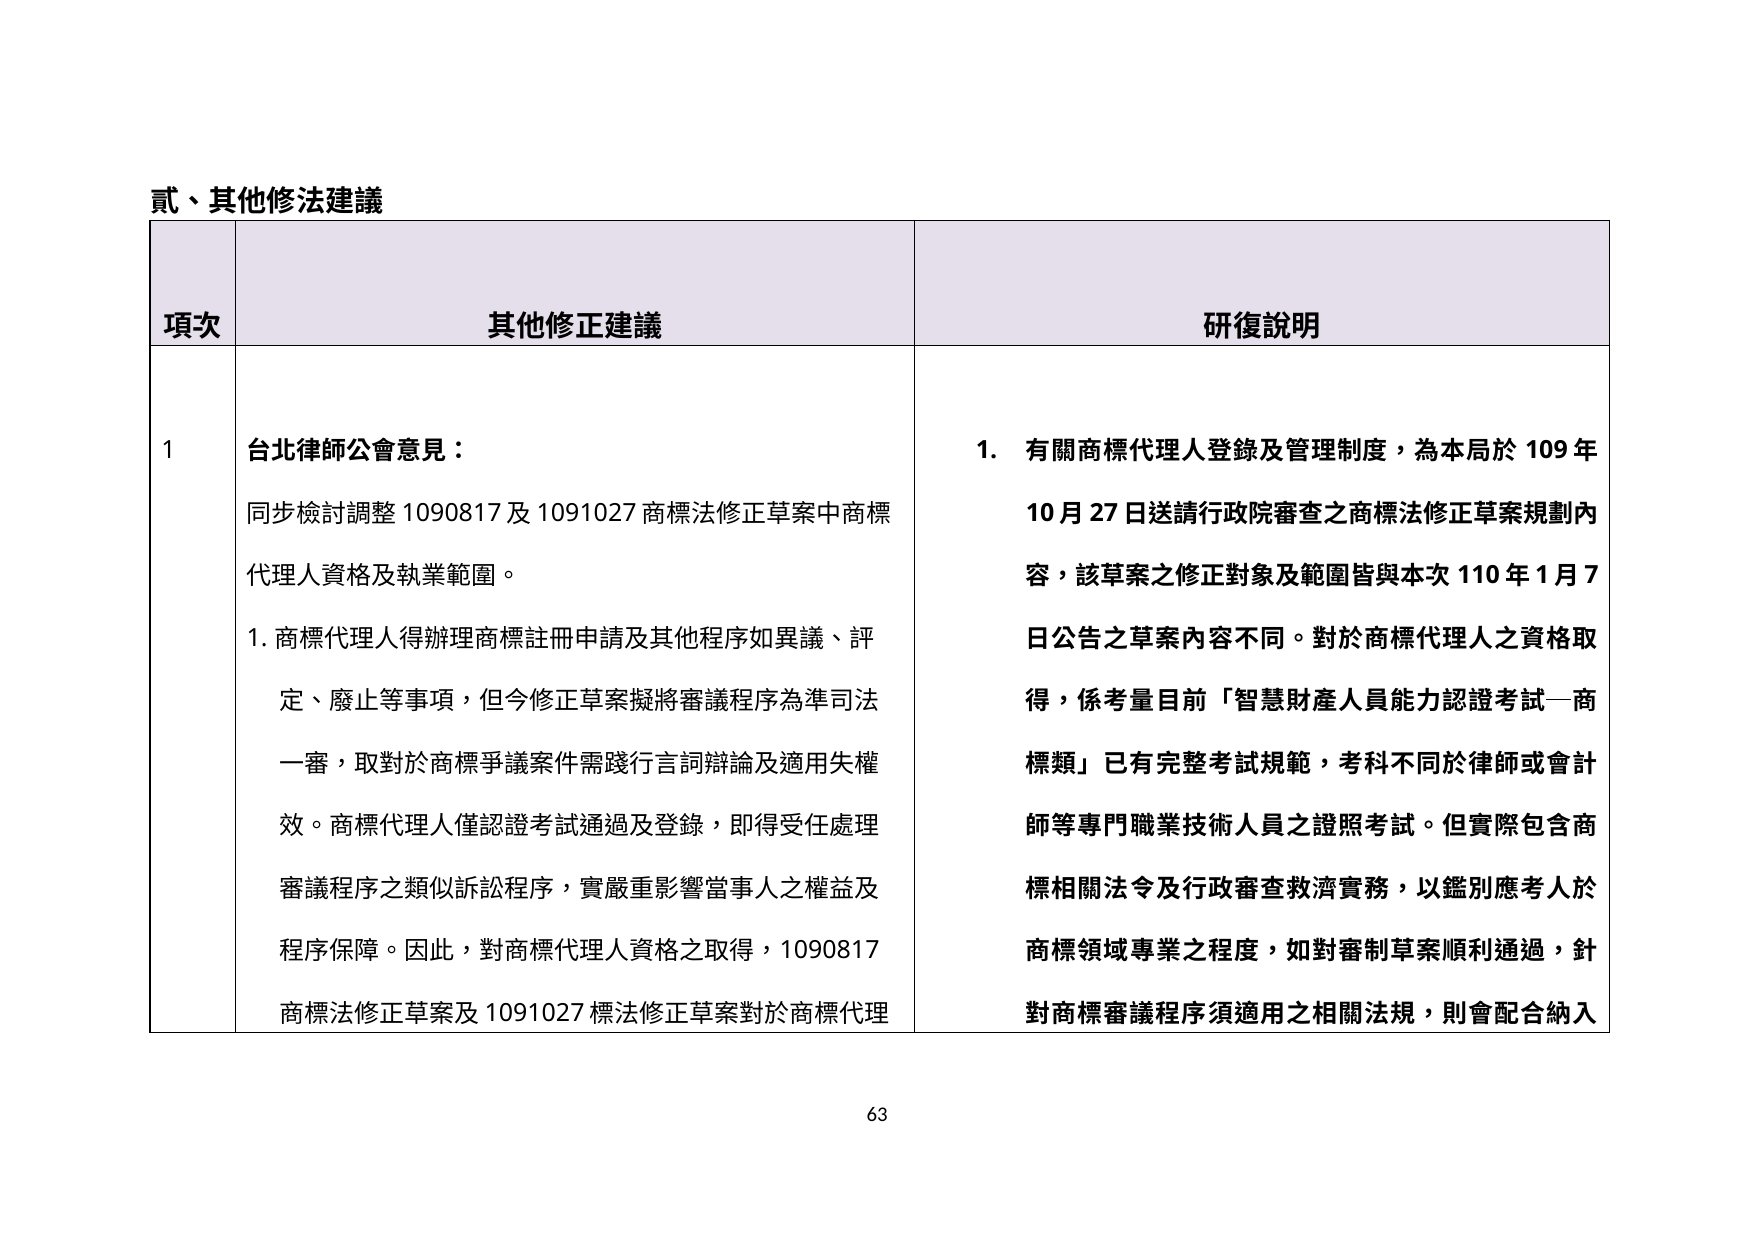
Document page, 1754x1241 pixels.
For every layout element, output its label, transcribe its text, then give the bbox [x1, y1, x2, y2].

table_cell 台北律師公會意見： 同步檢討調整1090817及1091027商標法修正草案中商標代理人資格及執業範圍。 1. 商標代理人得辦理商標註冊申請及其他程序如異議、評定、廢止等事項，但今修正草案擬將審議程序為準司法一審，取對於商標爭議案件需踐行言詞辯論及適用失權效。商標代理人僅認證考試通過及登錄，即得受任處理審議程序之類似訴訟程序，實嚴重影響當事人之權益及程序保障。因此，對商標代理人資格之取得，1090817商標法修正草案及1091027標法修正草案對於商標代理 [236, 346, 914, 1032]
table_header 項次 [151, 221, 235, 345]
table_header 研復說明 [915, 221, 1609, 345]
text 貳、其他修法建議 [150, 157, 1604, 220]
table_header 其他修正建議 [236, 221, 914, 345]
table_cell 1 [151, 346, 235, 1032]
table_cell 有關商標代理人登錄及管理制度，為本局於109年10月27日送請行政院審查之商標法修正草案規劃內容，該草案之修正對象及範圍皆與本次110年1月7日公告之草案內容不同。對於商標代理人之資格取得，係考量目前「智慧財產人員能力認證考試─商標類」已有完整考試規範，考科不同於律師或會計師等專門職業技術人員之證照考試。但實際包含商標相關法令及行政審查救濟實務，以鑑別應考人於商標領域專業之程度，如對審制草案順利通過，針對商標審議程序須適用之相關法規，則會配合納入 [915, 346, 1609, 1032]
